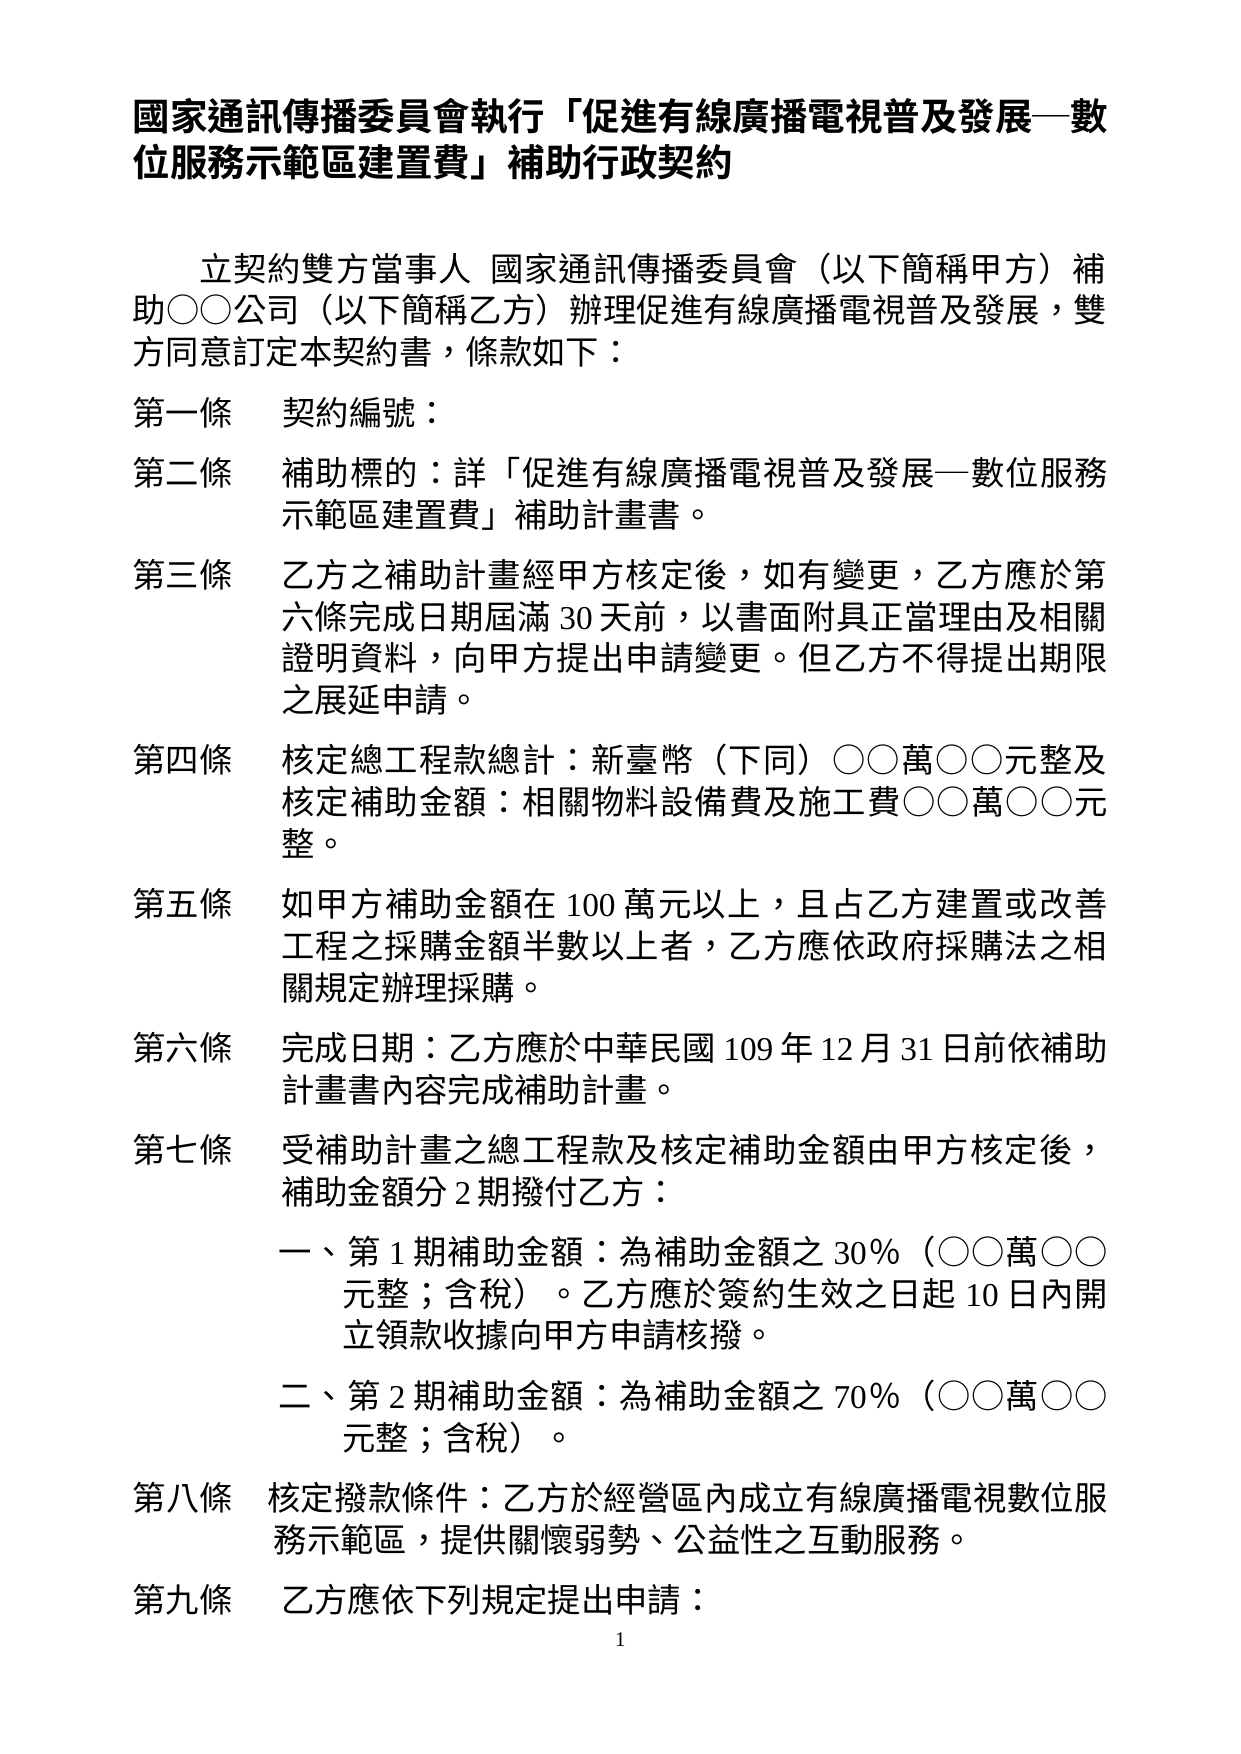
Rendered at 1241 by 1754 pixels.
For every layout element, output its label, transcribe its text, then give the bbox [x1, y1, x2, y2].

text 國家通訊傳播委員會執行「促進有線廣播電視普及發展─數位服務示範區建置費」補助行政契約 [132, 94, 1108, 185]
text 第六條 完成日期：乙方應於中華民國109年12月31日前依補助計畫書內容完成補助計畫。 [132, 1027, 1108, 1110]
text 立契約雙方當事人 國家通訊傳播委員會（以下簡稱甲方）補助○○公司（以下簡稱乙方）辦理促進有線廣播電視普及發展，雙方同意訂定本契約書，條款如下： [132, 248, 1108, 373]
text 一、第1期補助金額：為補助金額之30％（○○萬○○元整；含稅）。乙方應於簽約生效之日起10日內開立領款收據向甲方申請核撥。 [278, 1231, 1108, 1356]
text 第七條 受補助計畫之總工程款及核定補助金額由甲方核定後，補助金額分2期撥付乙方： [132, 1129, 1108, 1212]
text 第八條 核定撥款條件：乙方於經營區內成立有線廣播電視數位服務示範區，提供關懷弱勢、公益性之互動服務。 [132, 1477, 1108, 1560]
text 第九條 乙方應依下列規定提出申請： [132, 1579, 1108, 1621]
text 第五條 如甲方補助金額在100萬元以上，且占乙方建置或改善工程之採購金額半數以上者，乙方應依政府採購法之相關規定辦理採購。 [132, 883, 1108, 1008]
text 第一條 契約編號： [132, 392, 1108, 433]
text 第二條 補助標的：詳「促進有線廣播電視普及發展─數位服務示範區建置費」補助計畫書。 [132, 452, 1108, 535]
text 第四條 核定總工程款總計：新臺幣（下同）○○萬○○元整及核定補助金額：相關物料設備費及施工費○○萬○○元整。 [132, 739, 1108, 864]
text 二、第2期補助金額：為補助金額之70％（○○萬○○元整；含稅）。 [278, 1375, 1108, 1458]
text 第三條 乙方之補助計畫經甲方核定後，如有變更，乙方應於第六條完成日期屆滿30天前，以書面附具正當理由及相關證明資料，向甲方提出申請變更。但乙方不得提出期限之展延申請。 [132, 554, 1108, 721]
